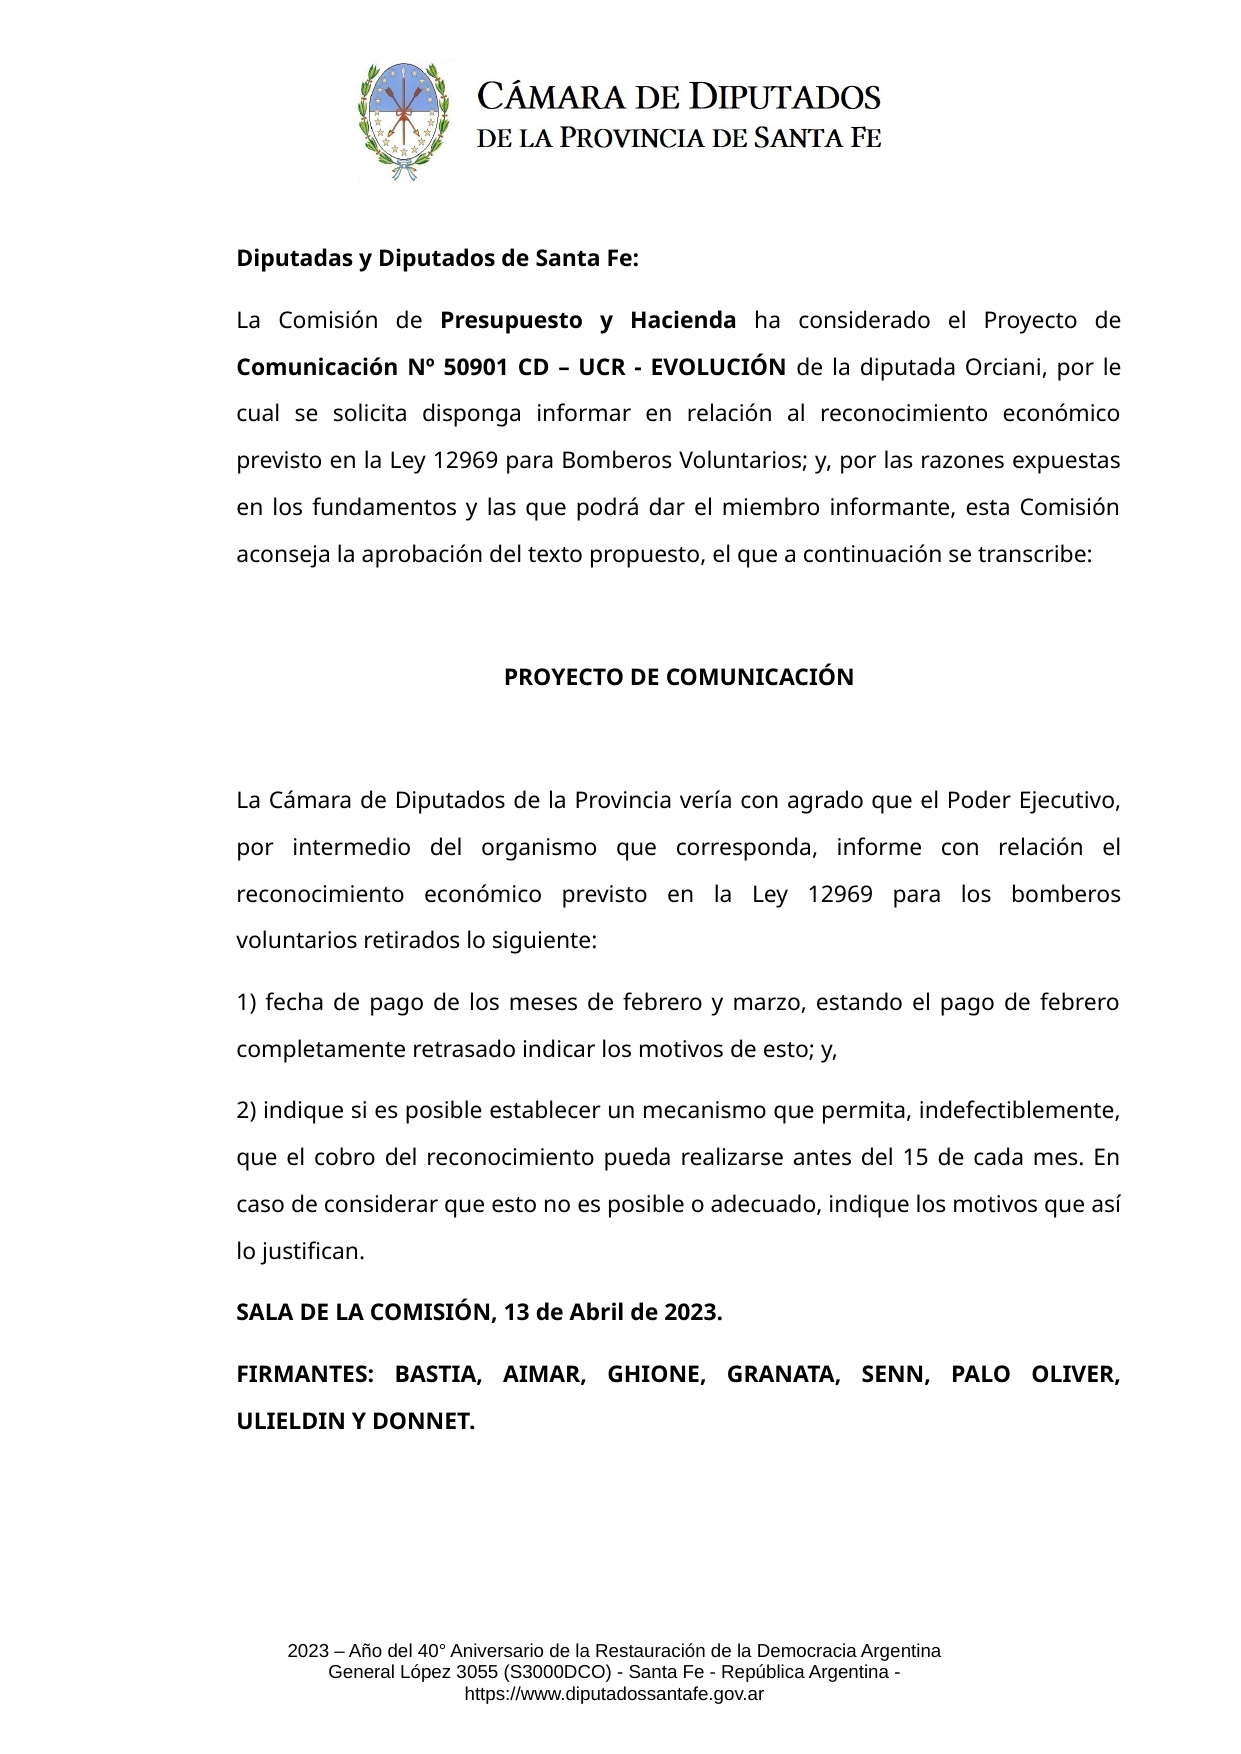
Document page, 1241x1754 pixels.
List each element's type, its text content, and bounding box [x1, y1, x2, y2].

text 1) fecha de pago de los meses de febrero y marzo, estando el pago de febrero completamente retrasado indicar los motivos de esto; y, [236, 986, 1122, 1064]
text 2) indique si es posible establecer un mecanismo que permita, indefectiblemente, que el cobro del reconocimiento pueda realizarse antes del 15 de cada mes. En caso de considerar que esto no es posible o adecuado, indique los motivos que así lo justifican. [236, 1094, 1122, 1266]
text Diputadas y Diputados de Santa Fe: [236, 242, 1122, 273]
text PROYECTO DE COMUNICACIÓN [236, 661, 1122, 692]
text La Comisión de Presupuesto y Hacienda ha considerado el Proyecto de Comunicación Nº 50901 CD – UCR - EVOLUCIÓN de la diputada Orciani, por le cual se solicita disponga informar en relación al reconocimiento económico previsto en la Ley 12969 para Bomberos Voluntarios; y, por las razones expuestas en los fundamentos y las que podrá dar el miembro informante, esta Comisión aconseja la aprobación del texto propuesto, el que a continuación se transcribe: [236, 304, 1122, 569]
text FIRMANTES: BASTIA, AIMAR, GHIONE, GRANATA, SENN, PALO OLIVER, ULIELDIN Y DONNET. [236, 1358, 1122, 1436]
text SALA DE LA COMISIÓN, 13 de Abril de 2023. [236, 1296, 1122, 1328]
text La Cámara de Diputados de la Provincia vería con agrado que el Poder Ejecutivo, por intermedio del organismo que corresponda, informe con relación el reconocimiento económico previsto en la Ley 12969 para los bomberos voluntarios retirados lo siguiente: [236, 784, 1122, 956]
picture [354, 59, 886, 183]
